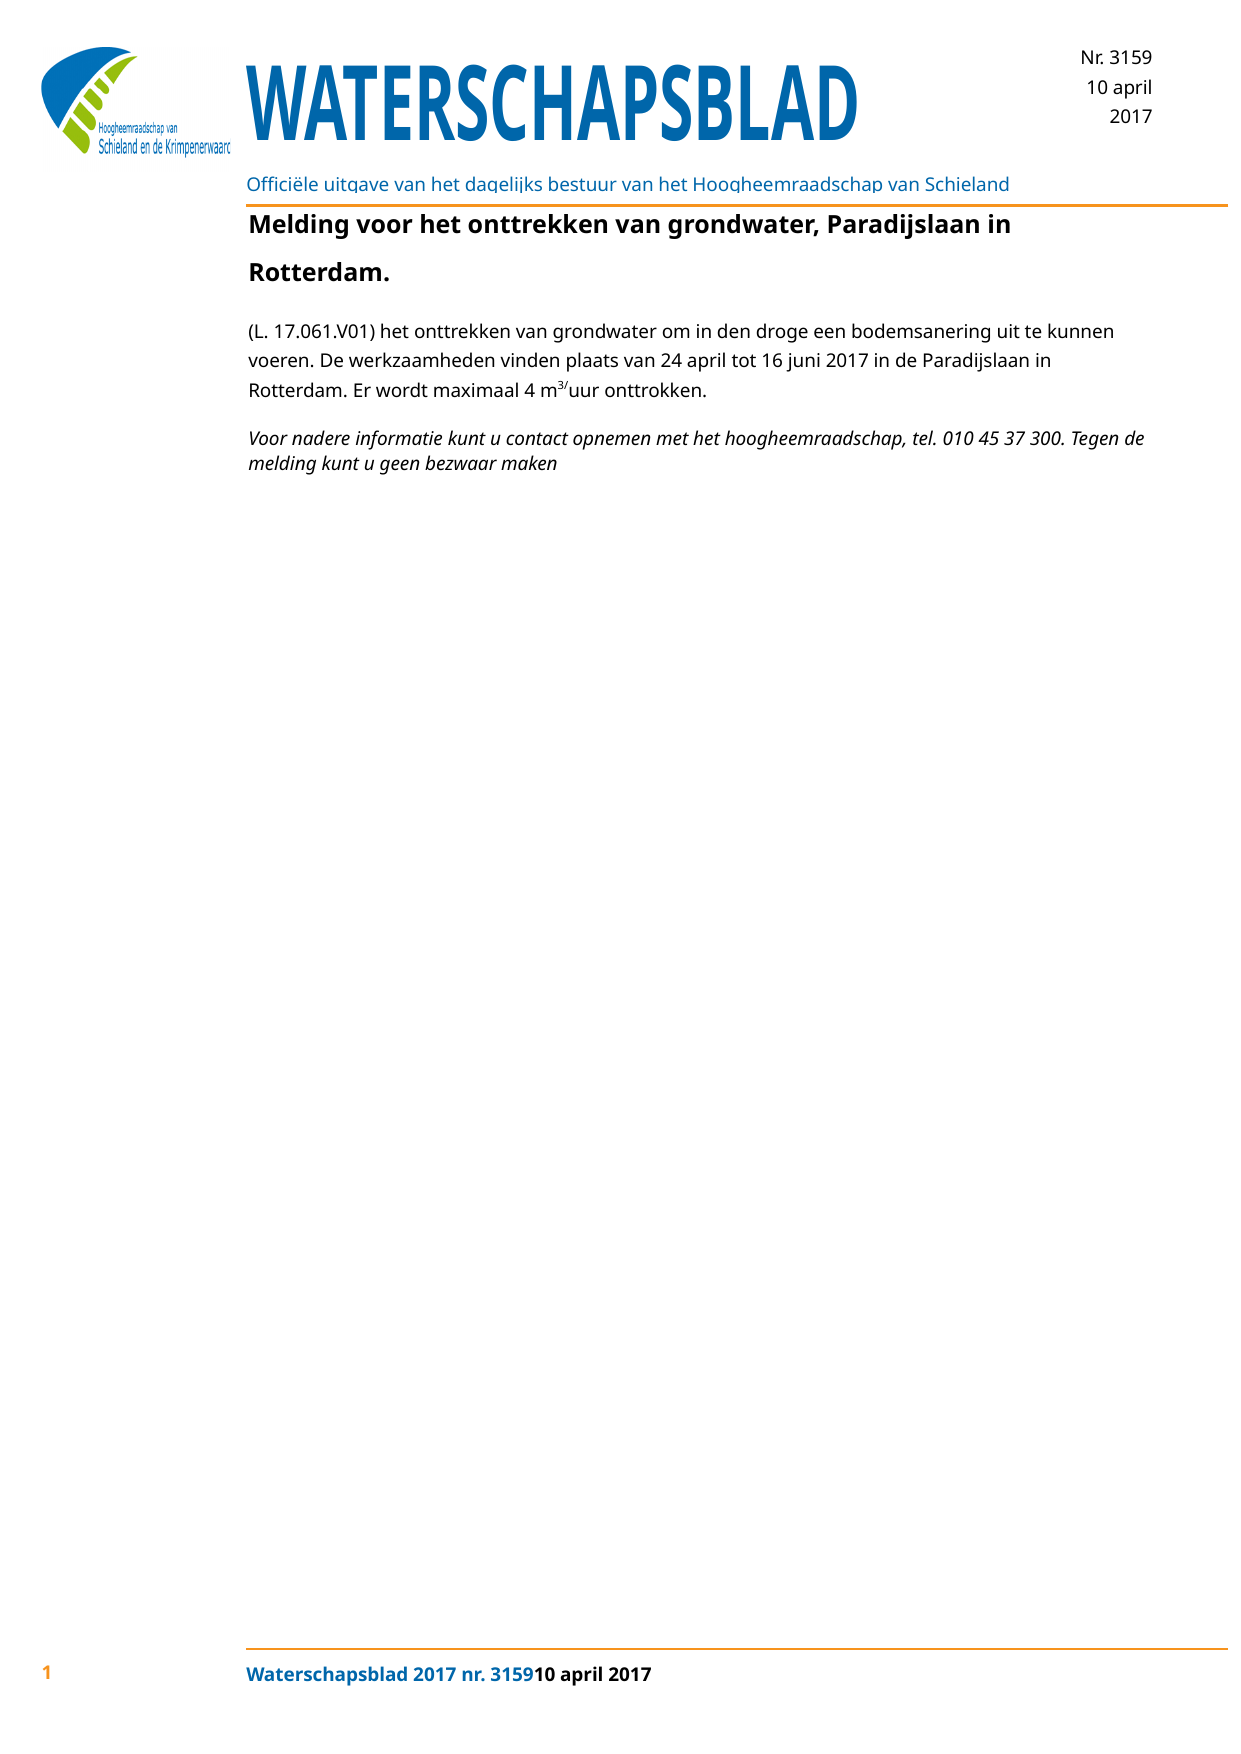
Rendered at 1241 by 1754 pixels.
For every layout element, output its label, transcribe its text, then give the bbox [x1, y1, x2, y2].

picture [41, 47, 231, 172]
text (L. 17.061.V01) het onttrekken van grondwater om in den droge een bodemsanering uit te kunnen voeren. De werkzaamheden vinden plaats van 24 april tot 16 juni 2017 in de Paradijslaan in Rotterdam. Er wordt maximaal 4 m3/uur onttrokken. [248, 318, 1152, 403]
text Voor nadere informatie kunt u contact opnemen met het hoogheemraadschap, tel. 010 45 37 300. Tegen de melding kunt u geen bezwaar maken [248, 425, 1152, 476]
text Melding voor het onttrekken van grondwater, Paradijslaan in Rotterdam. [248, 207, 1152, 288]
